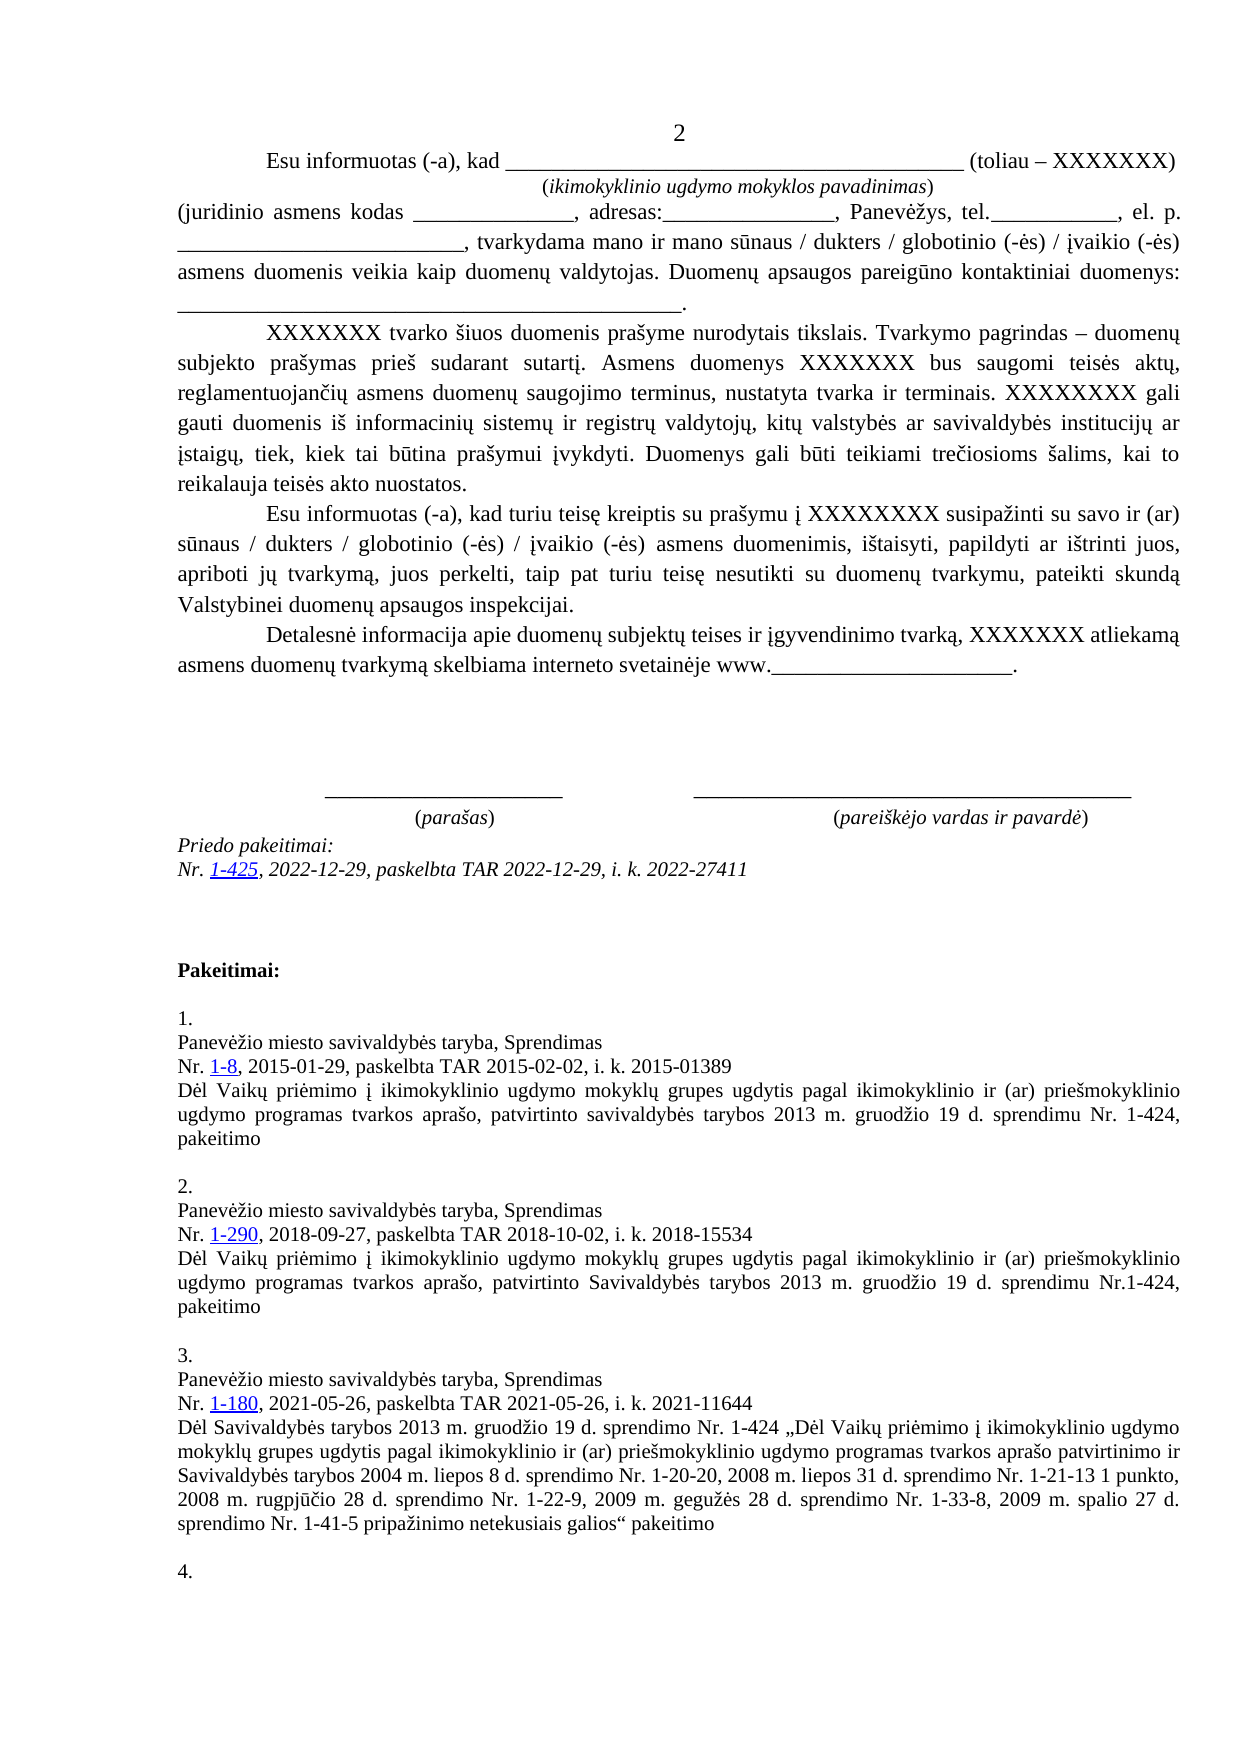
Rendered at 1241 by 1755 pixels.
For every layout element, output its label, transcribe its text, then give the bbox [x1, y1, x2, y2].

text Esu informuotas (-a), kad turiu teisę kreiptis su prašymu į XXXXXXXX susipažinti su savo ir (ar) sūnaus / dukters / globotinio (-ės) / įvaikio (-ės) asmens duomenimis, ištaisyti, papildyti ar ištrinti juos, apriboti jų tvarkymą, juos perkelti, taip pat turiu teisę nesutikti su duomenų tvarkymu, pateikti skundą Valstybinei duomenų apsaugos inspekcijai. [177, 500, 1181, 617]
text Panevėžio miesto savivaldybės taryba, Sprendimas [177, 1198, 1181, 1222]
text Nr. 1-290, 2018-09-27, paskelbta TAR 2018-10-02, i. k. 2018-15534 [177, 1222, 1181, 1246]
text Esu informuotas (-a), kad ________________________________________ (toliau – XXXXXXX) [177, 148, 1181, 174]
text Panevėžio miesto savivaldybės taryba, Sprendimas [177, 1030, 1181, 1054]
text 1. [177, 1006, 1181, 1030]
text Panevėžio miesto savivaldybės taryba, Sprendimas [177, 1367, 1181, 1391]
text ___________________ ___________________________________ [177, 772, 1181, 801]
text Nr. 1-8, 2015-01-29, paskelbta TAR 2015-02-02, i. k. 2015-01389 [177, 1054, 1181, 1078]
text Dėl Savivaldybės tarybos 2013 m. gruodžio 19 d. sprendimo Nr. 1-424 „Dėl Vaikų priėmimo į ikimokyklinio ugdymo mokyklų grupes ugdytis pagal ikimokyklinio ir (ar) priešmokyklinio ugdymo programas tvarkos aprašo patvirtinimo ir Savivaldybės tarybos 2004 m. liepos 8 d. sprendimo Nr. 1-20-20, 2008 m. liepos 31 d. sprendimo Nr. 1-21-13 1 punkto, 2008 m. rugpjūčio 28 d. sprendimo Nr. 1-22-9, 2009 m. gegužės 28 d. sprendimo Nr. 1-33-8, 2009 m. spalio 27 d. sprendimo Nr. 1-41-5 pripažinimo netekusiais galios“ pakeitimo [177, 1415, 1181, 1535]
text (juridinio asmens kodas ______________, adresas:_______________, Panevėžys, tel.___________, el. p. _________________________, tvarkydama mano ir mano sūnaus / dukters / globotinio (-ės) / įvaikio (-ės) asmens duomenis veikia kaip duomenų valdytojas. Duomenų apsaugos pareigūno kontaktiniai duomenys: ____________________________________________. [177, 198, 1181, 315]
text 4. [177, 1559, 1181, 1583]
text Priedo pakeitimai: [177, 832, 1181, 857]
text 2. [177, 1174, 1181, 1198]
text Nr. 1-180, 2021-05-26, paskelbta TAR 2021-05-26, i. k. 2021-11644 [177, 1391, 1181, 1415]
text Nr. 1-425, 2022-12-29, paskelbta TAR 2022-12-29, i. k. 2022-27411 [177, 857, 1181, 881]
text (ikimokyklinio ugdymo mokyklos pavadinimas) [177, 174, 1181, 198]
text Dėl Vaikų priėmimo į ikimokyklinio ugdymo mokyklų grupes ugdytis pagal ikimokyklinio ir (ar) priešmokyklinio ugdymo programas tvarkos aprašo, patvirtinto Savivaldybės tarybos 2013 m. gruodžio 19 d. sprendimu Nr.1-424, pakeitimo [177, 1246, 1181, 1318]
text (parašas) (pareiškėjo vardas ir pavardė) [177, 805, 1181, 829]
text XXXXXXX tvarko šiuos duomenis prašyme nurodytais tikslais. Tvarkymo pagrindas – duomenų subjekto prašymas prieš sudarant sutartį. Asmens duomenys XXXXXXX bus saugomi teisės aktų, reglamentuojančių asmens duomenų saugojimo terminus, nustatyta tvarka ir terminais. XXXXXXXX gali gauti duomenis iš informacinių sistemų ir registrų valdytojų, kitų valstybės ar savivaldybės institucijų ar įstaigų, tiek, kiek tai būtina prašymui įvykdyti. Duomenys gali būti teikiami trečiosioms šalims, kai to reikalauja teisės akto nuostatos. [177, 319, 1181, 496]
text 3. [177, 1342, 1181, 1367]
text Dėl Vaikų priėmimo į ikimokyklinio ugdymo mokyklų grupes ugdytis pagal ikimokyklinio ir (ar) priešmokyklinio ugdymo programas tvarkos aprašo, patvirtinto savivaldybės tarybos 2013 m. gruodžio 19 d. sprendimu Nr. 1-424, pakeitimo [177, 1078, 1181, 1150]
text Detalesnė informacija apie duomenų subjektų teises ir įgyvendinimo tvarką, XXXXXXX atliekamą asmens duomenų tvarkymą skelbiama interneto svetainėje www._____________________. [177, 621, 1181, 677]
text Pakeitimai: [177, 957, 1181, 982]
